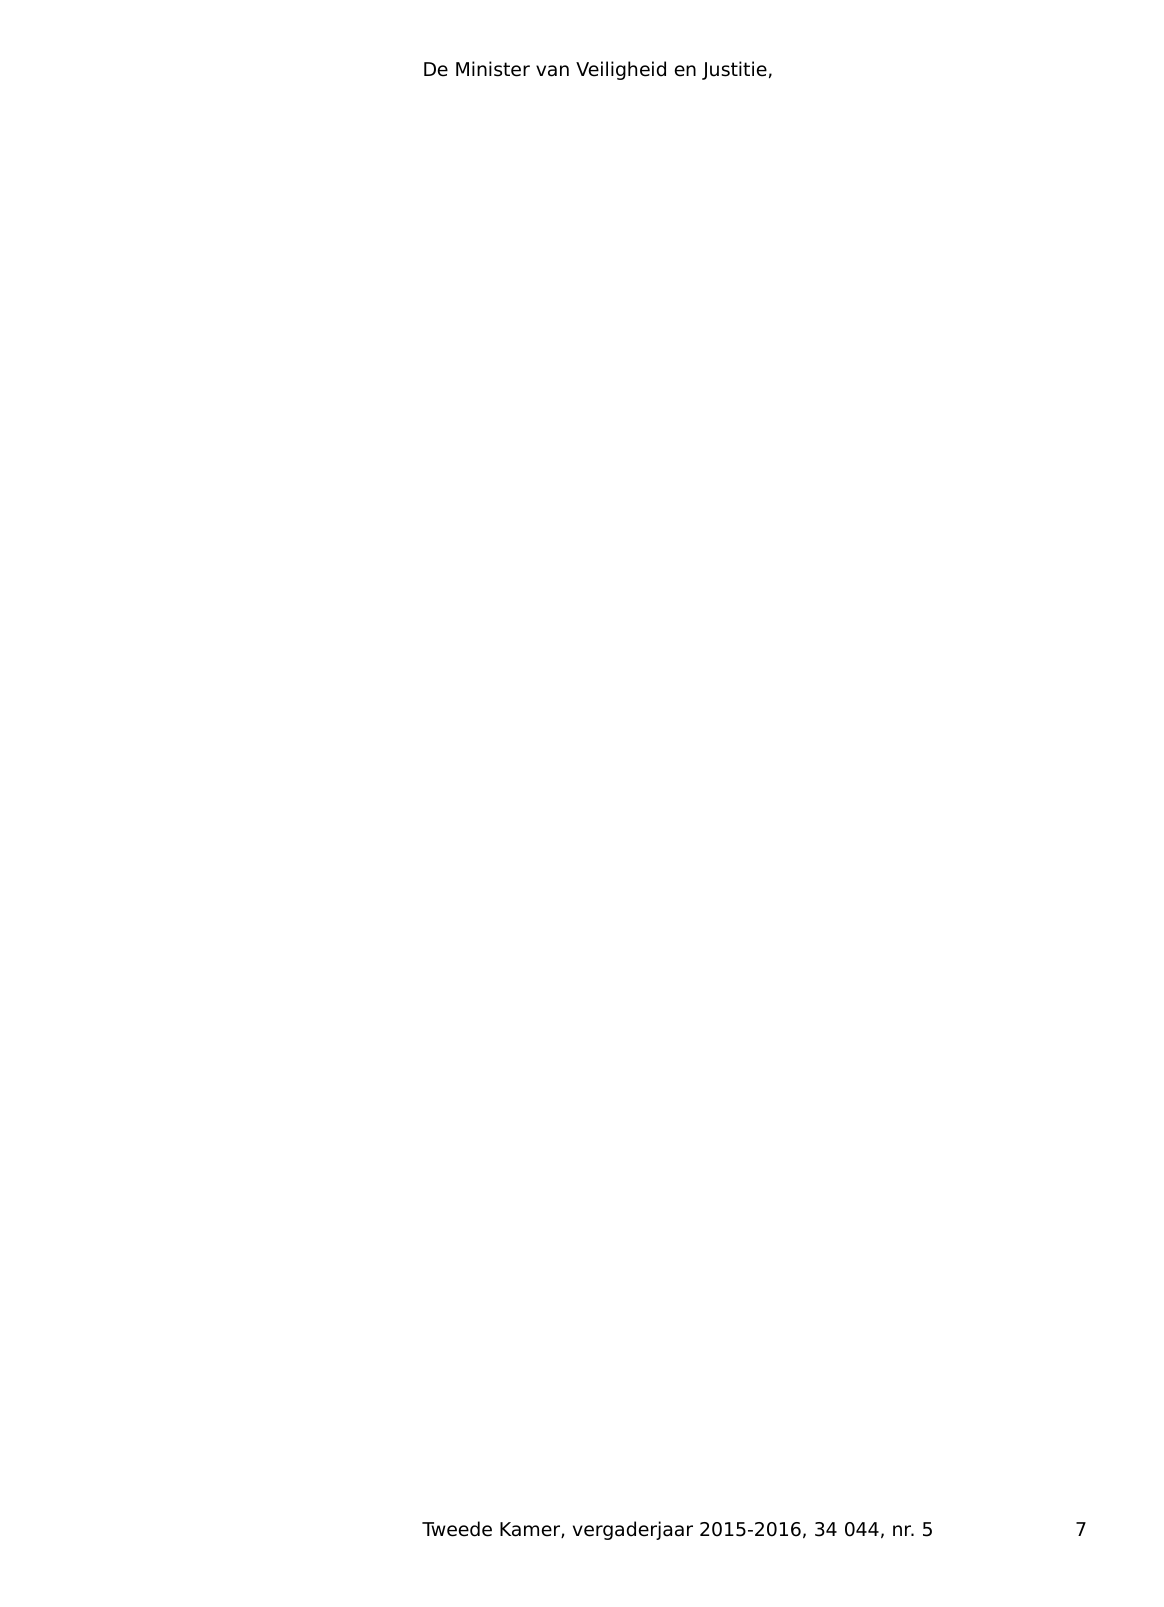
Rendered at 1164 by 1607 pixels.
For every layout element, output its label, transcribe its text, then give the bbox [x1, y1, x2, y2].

text De Minister van Veiligheid en Justitie, [422, 59, 1087, 81]
